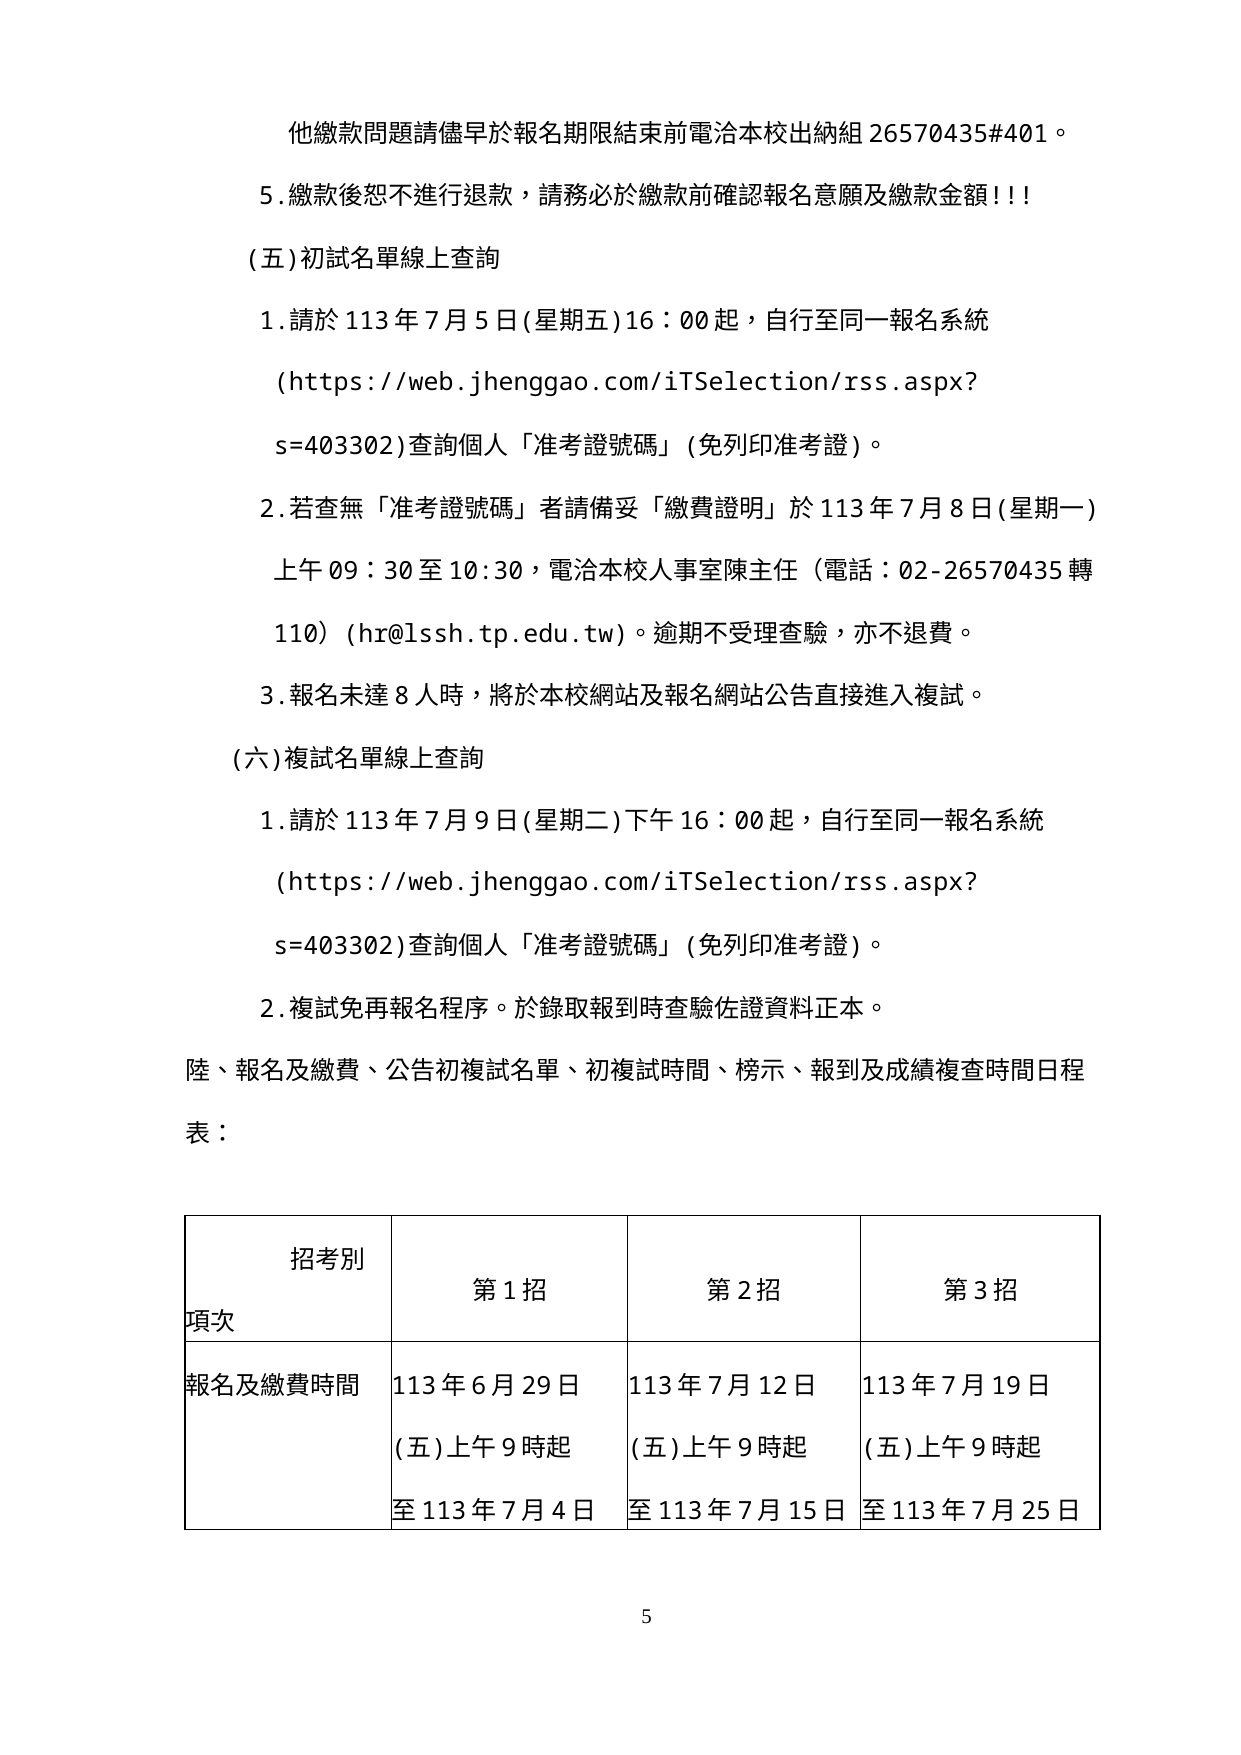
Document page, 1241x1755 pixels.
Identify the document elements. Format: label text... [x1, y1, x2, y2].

table_header 第2招 [628, 1216, 860, 1341]
text 2.若查無「准考證號碼」者請備妥「繳費證明」於113年7月8日(星期一)上午09：30至10:30，電洽本校人事室陳主任（電話：02-26570435轉110）(hr@lssh.tp.edu.tw)。逾期不受理查驗，亦不退費。 [229, 464, 1107, 652]
text 2.複試免再報名程序。於錄取報到時查驗佐證資料正本。 [229, 964, 1107, 1027]
table_cell 113年7月12日(五)上午9時起 至113年7月15日 [628, 1342, 860, 1529]
text 1.請於113年7月9日(星期二)下午16：00起，自行至同一報名系統(https://web.jhenggao.com/iTSelection/rss.aspx?s=403302)查詢個人「准考證號碼」(免列印准考證)。 [229, 777, 1107, 964]
text 5.繳款後恕不進行退款，請務必於繳款前確認報名意願及繳款金額!!! [259, 152, 1107, 214]
table_header 第3招 [861, 1216, 1099, 1341]
text 陸、報名及繳費、公告初複試名單、初複試時間、榜示、報到及成績複查時間日程表： [185, 1027, 1107, 1152]
table_header 第1招 [392, 1216, 627, 1341]
text 他繳款問題請儘早於報名期限結束前電洽本校出納組26570435#401。 [259, 89, 1107, 152]
table_cell 113年6月29日(五)上午9時起 至113年7月4日 [392, 1342, 627, 1529]
text (六)複試名單線上查詢 [229, 714, 1107, 777]
text 3.報名未達8人時，將於本校網站及報名網站公告直接進入複試。 [229, 652, 1107, 714]
text 1.請於113年7月5日(星期五)16：00起，自行至同一報名系統(https://web.jhenggao.com/iTSelection/rss.aspx?s=403302)查詢個人「准考證號碼」(免列印准考證)。 [229, 277, 1107, 464]
text (五)初試名單線上查詢 [185, 214, 1107, 277]
table_header 招考別 項次 [186, 1216, 391, 1341]
table_cell 113年7月19日(五)上午9時起 至113年7月25日 [861, 1342, 1099, 1529]
table_cell 報名及繳費時間 [186, 1342, 391, 1529]
